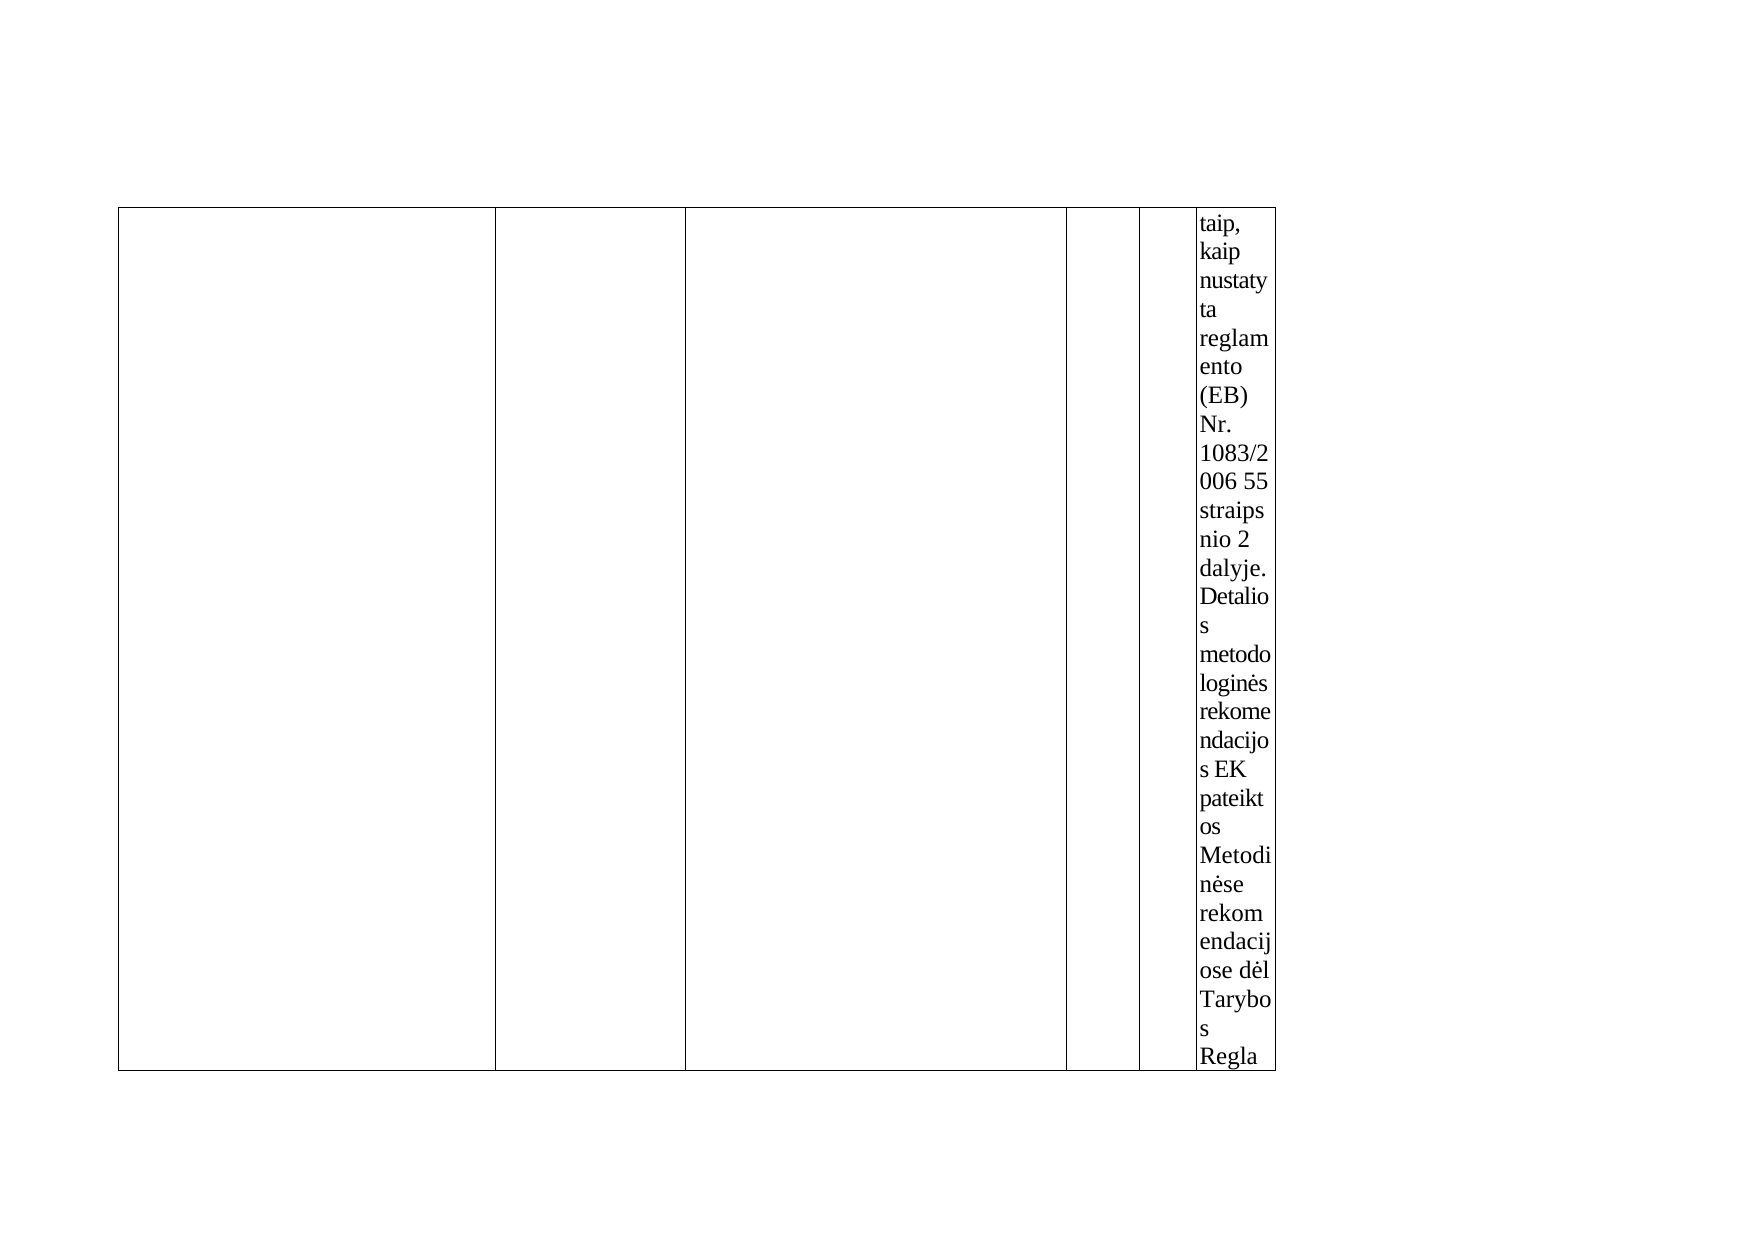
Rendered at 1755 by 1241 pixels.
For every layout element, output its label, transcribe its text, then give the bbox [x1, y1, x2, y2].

table_cell [119, 208, 495, 1070]
table_cell [496, 208, 685, 1070]
table_cell [1067, 208, 1139, 1070]
table_cell [686, 208, 1066, 1070]
table_cell taip, kaip nustatyta reglamento (EB) Nr. 1083/2006 55 straipsnio 2 dalyje. Detalios metodologinės rekomendacijos EK pateiktos Metodinėse rekomendacijose dėl Tarybos Regla [1197, 208, 1275, 1070]
table_cell [1140, 208, 1196, 1070]
